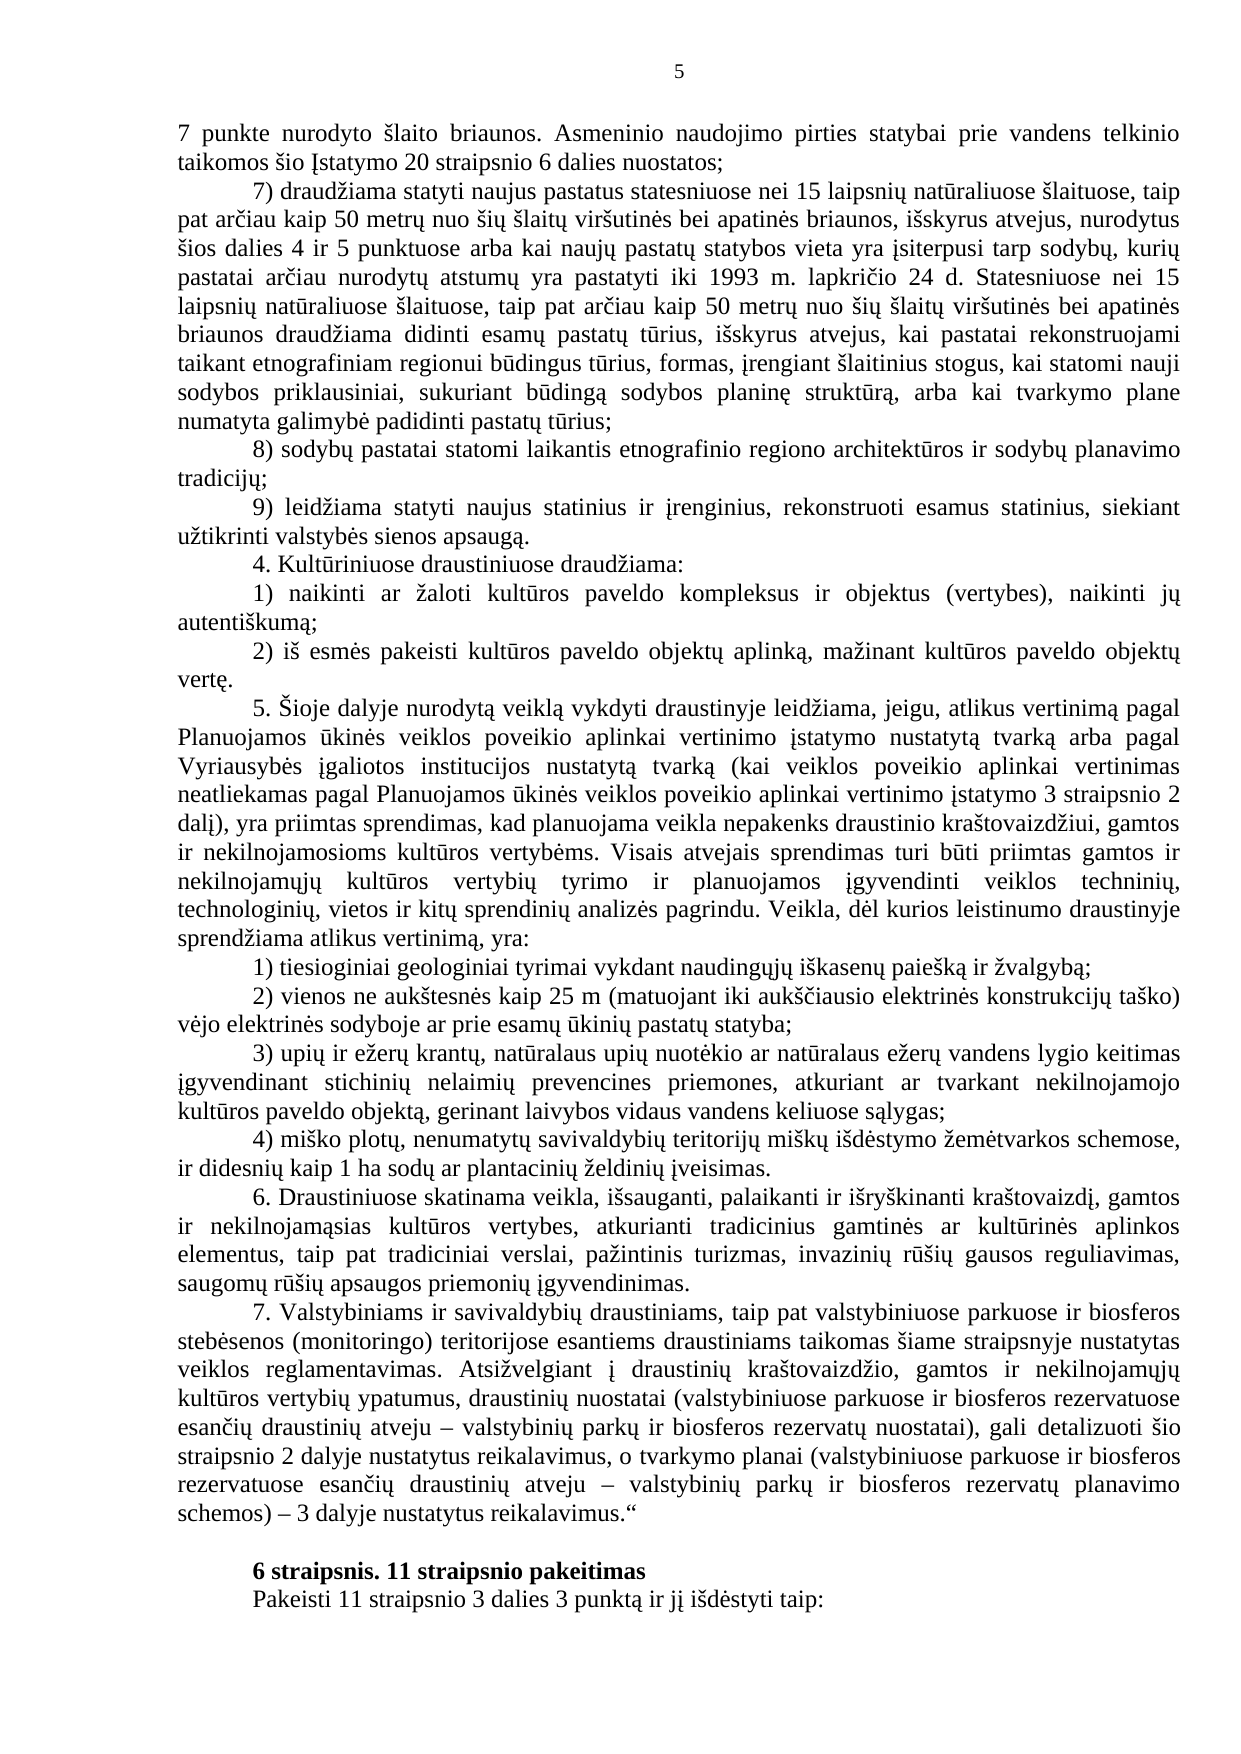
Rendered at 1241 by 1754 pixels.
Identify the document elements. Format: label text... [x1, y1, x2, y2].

text 2) iš esmės pakeisti kultūros paveldo objektų aplinką, mažinant kultūros paveldo objektų vertę. [177, 636, 1181, 693]
text 6. Draustiniuose skatinama veikla, išsauganti, palaikanti ir išryškinanti kraštovaizdį, gamtos ir nekilnojamąsias kultūros vertybes, atkurianti tradicinius gamtinės ar kultūrinės aplinkos elementus, taip pat tradiciniai verslai, pažintinis turizmas, invazinių rūšių gausos reguliavimas, saugomų rūšių apsaugos priemonių įgyvendinimas. [177, 1182, 1181, 1297]
text 7. Valstybiniams ir savivaldybių draustiniams, taip pat valstybiniuose parkuose ir biosferos stebėsenos (monitoringo) teritorijose esantiems draustiniams taikomas šiame straipsnyje nustatytas veiklos reglamentavimas. Atsižvelgiant į draustinių kraštovaizdžio, gamtos ir nekilnojamųjų kultūros vertybių ypatumus, draustinių nuostatai (valstybiniuose parkuose ir biosferos rezervatuose esančių draustinių atveju – valstybinių parkų ir biosferos rezervatų nuostatai), gali detalizuoti šio straipsnio 2 dalyje nustatytus reikalavimus, o tvarkymo planai (valstybiniuose parkuose ir biosferos rezervatuose esančių draustinių atveju – valstybinių parkų ir biosferos rezervatų planavimo schemos) – 3 dalyje nustatytus reikalavimus.“ [177, 1297, 1181, 1527]
text 6 straipsnis. 11 straipsnio pakeitimas [177, 1556, 1181, 1584]
text 3) upių ir ežerų krantų, natūralaus upių nuotėkio ar natūralaus ežerų vandens lygio keitimas įgyvendinant stichinių nelaimių prevencines priemones, atkuriant ar tvarkant nekilnojamojo kultūros paveldo objektą, gerinant laivybos vidaus vandens keliuose sąlygas; [177, 1038, 1181, 1124]
text 5. Šioje dalyje nurodytą veiklą vykdyti draustinyje leidžiama, jeigu, atlikus vertinimą pagal Planuojamos ūkinės veiklos poveikio aplinkai vertinimo įstatymo nustatytą tvarką arba pagal Vyriausybės įgaliotos institucijos nustatytą tvarką (kai veiklos poveikio aplinkai vertinimas neatliekamas pagal Planuojamos ūkinės veiklos poveikio aplinkai vertinimo įstatymo 3 straipsnio 2 dalį), yra priimtas sprendimas, kad planuojama veikla nepakenks draustinio kraštovaizdžiui, gamtos ir nekilnojamosioms kultūros vertybėms. Visais atvejais sprendimas turi būti priimtas gamtos ir nekilnojamųjų kultūros vertybių tyrimo ir planuojamos įgyvendinti veiklos techninių, technologinių, vietos ir kitų sprendinių analizės pagrindu. Veikla, dėl kurios leistinumo draustinyje sprendžiama atlikus vertinimą, yra: [177, 693, 1181, 952]
text 7 punkte nurodyto šlaito briaunos. Asmeninio naudojimo pirties statybai prie vandens telkinio taikomos šio Įstatymo 20 straipsnio 6 dalies nuostatos; [177, 118, 1181, 176]
text 7) draudžiama statyti naujus pastatus statesniuose nei 15 laipsnių natūraliuose šlaituose, taip pat arčiau kaip 50 metrų nuo šių šlaitų viršutinės bei apatinės briaunos, išskyrus atvejus, nurodytus šios dalies 4 ir 5 punktuose arba kai naujų pastatų statybos vieta yra įsiterpusi tarp sodybų, kurių pastatai arčiau nurodytų atstumų yra pastatyti iki 1993 m. lapkričio 24 d. Statesniuose nei 15 laipsnių natūraliuose šlaituose, taip pat arčiau kaip 50 metrų nuo šių šlaitų viršutinės bei apatinės briaunos draudžiama didinti esamų pastatų tūrius, išskyrus atvejus, kai pastatai rekonstruojami taikant etnografiniam regionui būdingus tūrius, formas, įrengiant šlaitinius stogus, kai statomi nauji sodybos priklausiniai, sukuriant būdingą sodybos planinę struktūrą, arba kai tvarkymo plane numatyta galimybė padidinti pastatų tūrius; [177, 176, 1181, 434]
text 4) miško plotų, nenumatytų savivaldybių teritorijų miškų išdėstymo žemėtvarkos schemose, ir didesnių kaip 1 ha sodų ar plantacinių želdinių įveisimas. [177, 1124, 1181, 1182]
text 1) tiesioginiai geologiniai tyrimai vykdant naudingųjų iškasenų paiešką ir žvalgybą; [177, 952, 1181, 981]
text 4. Kultūriniuose draustiniuose draudžiama: [177, 549, 1181, 578]
text 8) sodybų pastatai statomi laikantis etnografinio regiono architektūros ir sodybų planavimo tradicijų; [177, 434, 1181, 492]
text 1) naikinti ar žaloti kultūros paveldo kompleksus ir objektus (vertybes), naikinti jų autentiškumą; [177, 578, 1181, 636]
text 9) leidžiama statyti naujus statinius ir įrenginius, rekonstruoti esamus statinius, siekiant užtikrinti valstybės sienos apsaugą. [177, 492, 1181, 549]
text Pakeisti 11 straipsnio 3 dalies 3 punktą ir jį išdėstyti taip: [177, 1584, 1181, 1613]
text 2) vienos ne aukštesnės kaip 25 m (matuojant iki aukščiausio elektrinės konstrukcijų taško) vėjo elektrinės sodyboje ar prie esamų ūkinių pastatų statyba; [177, 981, 1181, 1038]
